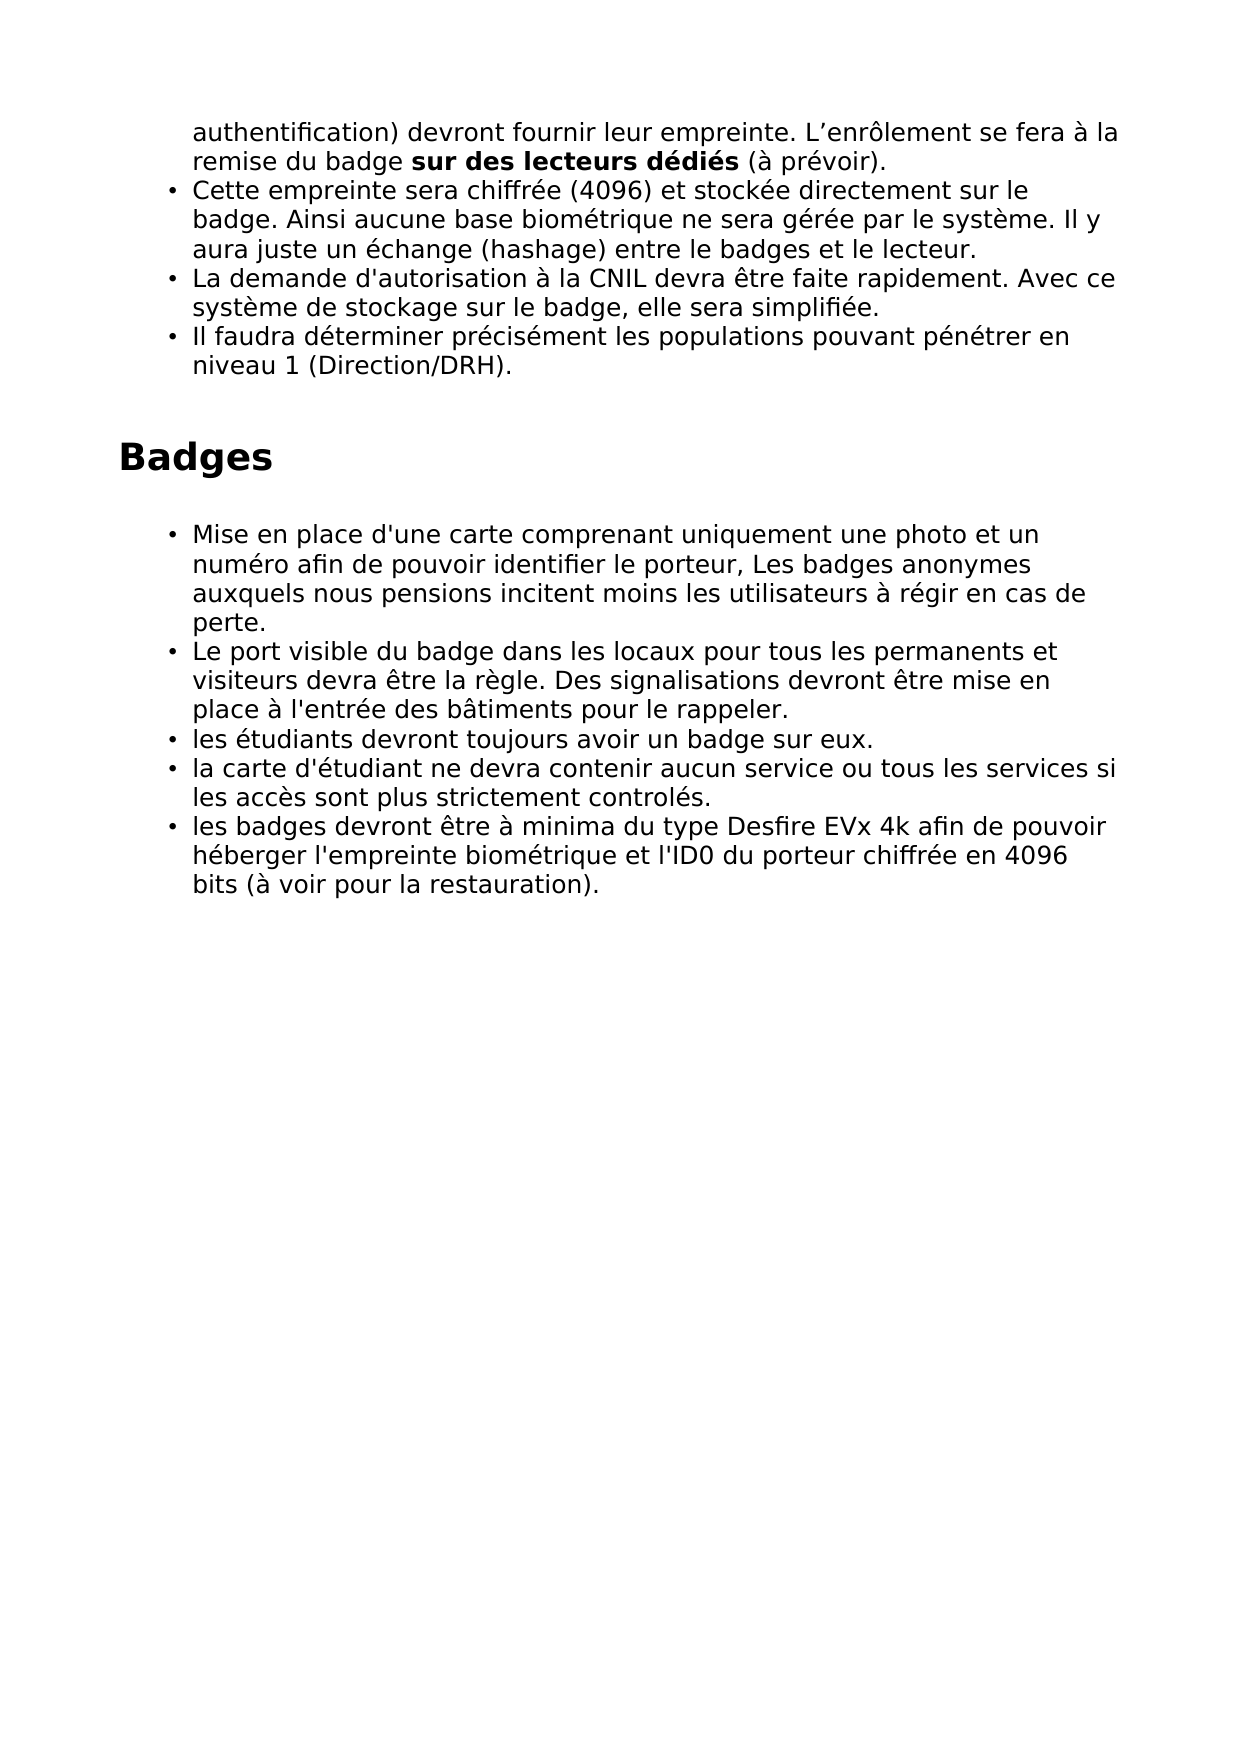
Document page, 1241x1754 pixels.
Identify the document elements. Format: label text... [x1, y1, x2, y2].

list Cette empreinte sera chiffrée (4096) et stockée directement sur le badge. Ainsi aucune base biométrique ne sera gérée par le système. Il y aura juste un échange (hashage) entre le badges et le lecteur. [177, 176, 1122, 264]
list La demande d'autorisation à la CNIL devra être faite rapidement. Avec ce système de stockage sur le badge, elle sera simplifiée. [177, 264, 1122, 322]
list authentification) devront fournir leur empreinte. L’enrôlement se fera à la remise du badge sur des lecteurs dédiés (à prévoir). [177, 118, 1122, 176]
list Le port visible du badge dans les locaux pour tous les permanents et visiteurs devra être la règle. Des signalisations devront être mise en place à l'entrée des bâtiments pour le rappeler. [177, 637, 1122, 725]
list la carte d'étudiant ne devra contenir aucun service ou tous les services si les accès sont plus strictement controlés. [177, 754, 1122, 812]
subtitle Badges [118, 435, 1122, 479]
list Mise en place d'une carte comprenant uniquement une photo et un numéro afin de pouvoir identifier le porteur, Les badges anonymes auxquels nous pensions incitent moins les utilisateurs à régir en cas de perte. [177, 521, 1122, 637]
list les badges devront être à minima du type Desfire EVx 4k afin de pouvoir héberger l'empreinte biométrique et l'ID0 du porteur chiffrée en 4096 bits (à voir pour la restauration). [177, 812, 1122, 900]
list les étudiants devront toujours avoir un badge sur eux. [177, 725, 1122, 754]
list Il faudra déterminer précisément les populations pouvant pénétrer en niveau 1 (Direction/DRH). [177, 322, 1122, 381]
